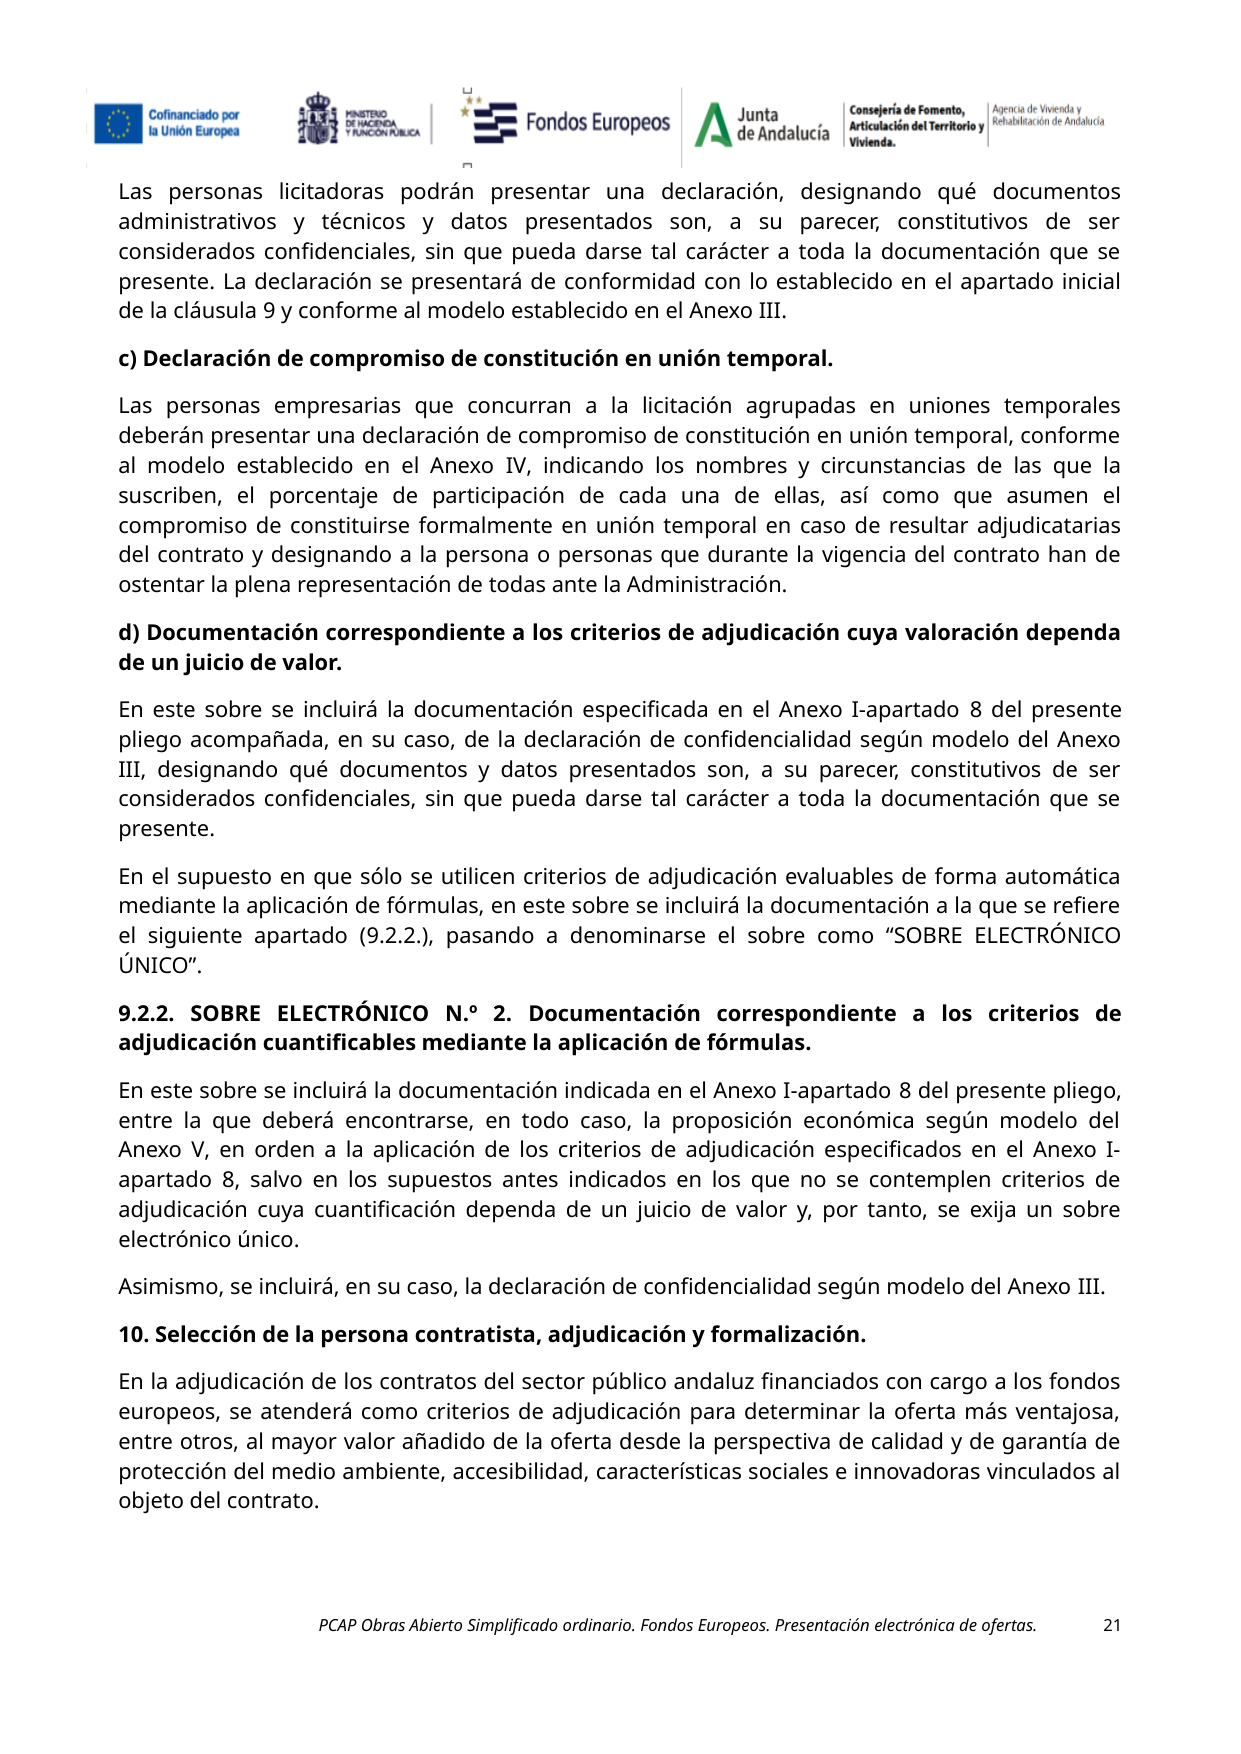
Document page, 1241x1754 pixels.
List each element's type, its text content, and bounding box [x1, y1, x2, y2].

text En este sobre se incluirá la documentación especificada en el Anexo I-apartado 8 del presente pliego acompañada, en su caso, de la declaración de confidencialidad según modelo del Anexo III, designando qué documentos y datos presentados son, a su parecer, constitutivos de ser considerados confidenciales, sin que pueda darse tal carácter a toda la documentación que se presente. [118, 694, 1122, 843]
subtitle 10. Selección de la persona contratista, adjudicación y formalización. [118, 1319, 1122, 1349]
text d) Documentación correspondiente a los criterios de adjudicación cuya valoración dependa de un juicio de valor. [118, 617, 1122, 676]
text c) Declaración de compromiso de constitución en unión temporal. [118, 343, 1122, 373]
text Las personas empresarias que concurran a la licitación agrupadas en uniones temporales deberán presentar una declaración de compromiso de constitución en unión temporal, conforme al modelo establecido en el Anexo IV, indicando los nombres y circunstancias de las que la suscriben, el porcentaje de participación de cada una de ellas, así como que asumen el compromiso de constituirse formalmente en unión temporal en caso de resultar adjudicatarias del contrato y designando a la persona o personas que durante la vigencia del contrato han de ostentar la plena representación de todas ante la Administración. [118, 391, 1122, 599]
text En este sobre se incluirá la documentación indicada en el Anexo I-apartado 8 del presente pliego, entre la que deberá encontrarse, en todo caso, la proposición económica según modelo del Anexo V, en orden a la aplicación de los criterios de adjudicación especificados en el Anexo I-apartado 8, salvo en los supuestos antes indicados en los que no se contemplen criterios de adjudicación cuya cuantificación dependa de un juicio de valor y, por tanto, se exija un sobre electrónico único. [118, 1075, 1122, 1254]
subtitle 9.2.2. SOBRE ELECTRÓNICO N.º 2. Documentación correspondiente a los criterios de adjudicación cuantificables mediante la aplicación de fórmulas. [118, 998, 1122, 1057]
text En la adjudicación de los contratos del sector público andaluz financiados con cargo a los fondos europeos, se atenderá como criterios de adjudicación para determinar la oferta más ventajosa, entre otros, al mayor valor añadido de la oferta desde la perspectiva de calidad y de garantía de protección del medio ambiente, accesibilidad, características sociales e innovadoras vinculados al objeto del contrato. [118, 1366, 1122, 1515]
picture [86, 84, 1118, 168]
text Asimismo, se incluirá, en su caso, la declaración de confidencialidad según modelo del Anexo III. [118, 1271, 1122, 1301]
text En el supuesto en que sólo se utilicen criterios de adjudicación evaluables de forma automática mediante la aplicación de fórmulas, en este sobre se incluirá la documentación a la que se refiere el siguiente apartado (9.2.2.), pasando a denominarse el sobre como “SOBRE ELECTRÓNICO ÚNICO”. [118, 861, 1122, 980]
text Las personas licitadoras podrán presentar una declaración, designando qué documentos administrativos y técnicos y datos presentados son, a su parecer, constitutivos de ser considerados confidenciales, sin que pueda darse tal carácter a toda la documentación que se presente. La declaración se presentará de conformidad con lo establecido en el apartado inicial de la cláusula 9 y conforme al modelo establecido en el Anexo III. [118, 176, 1122, 325]
